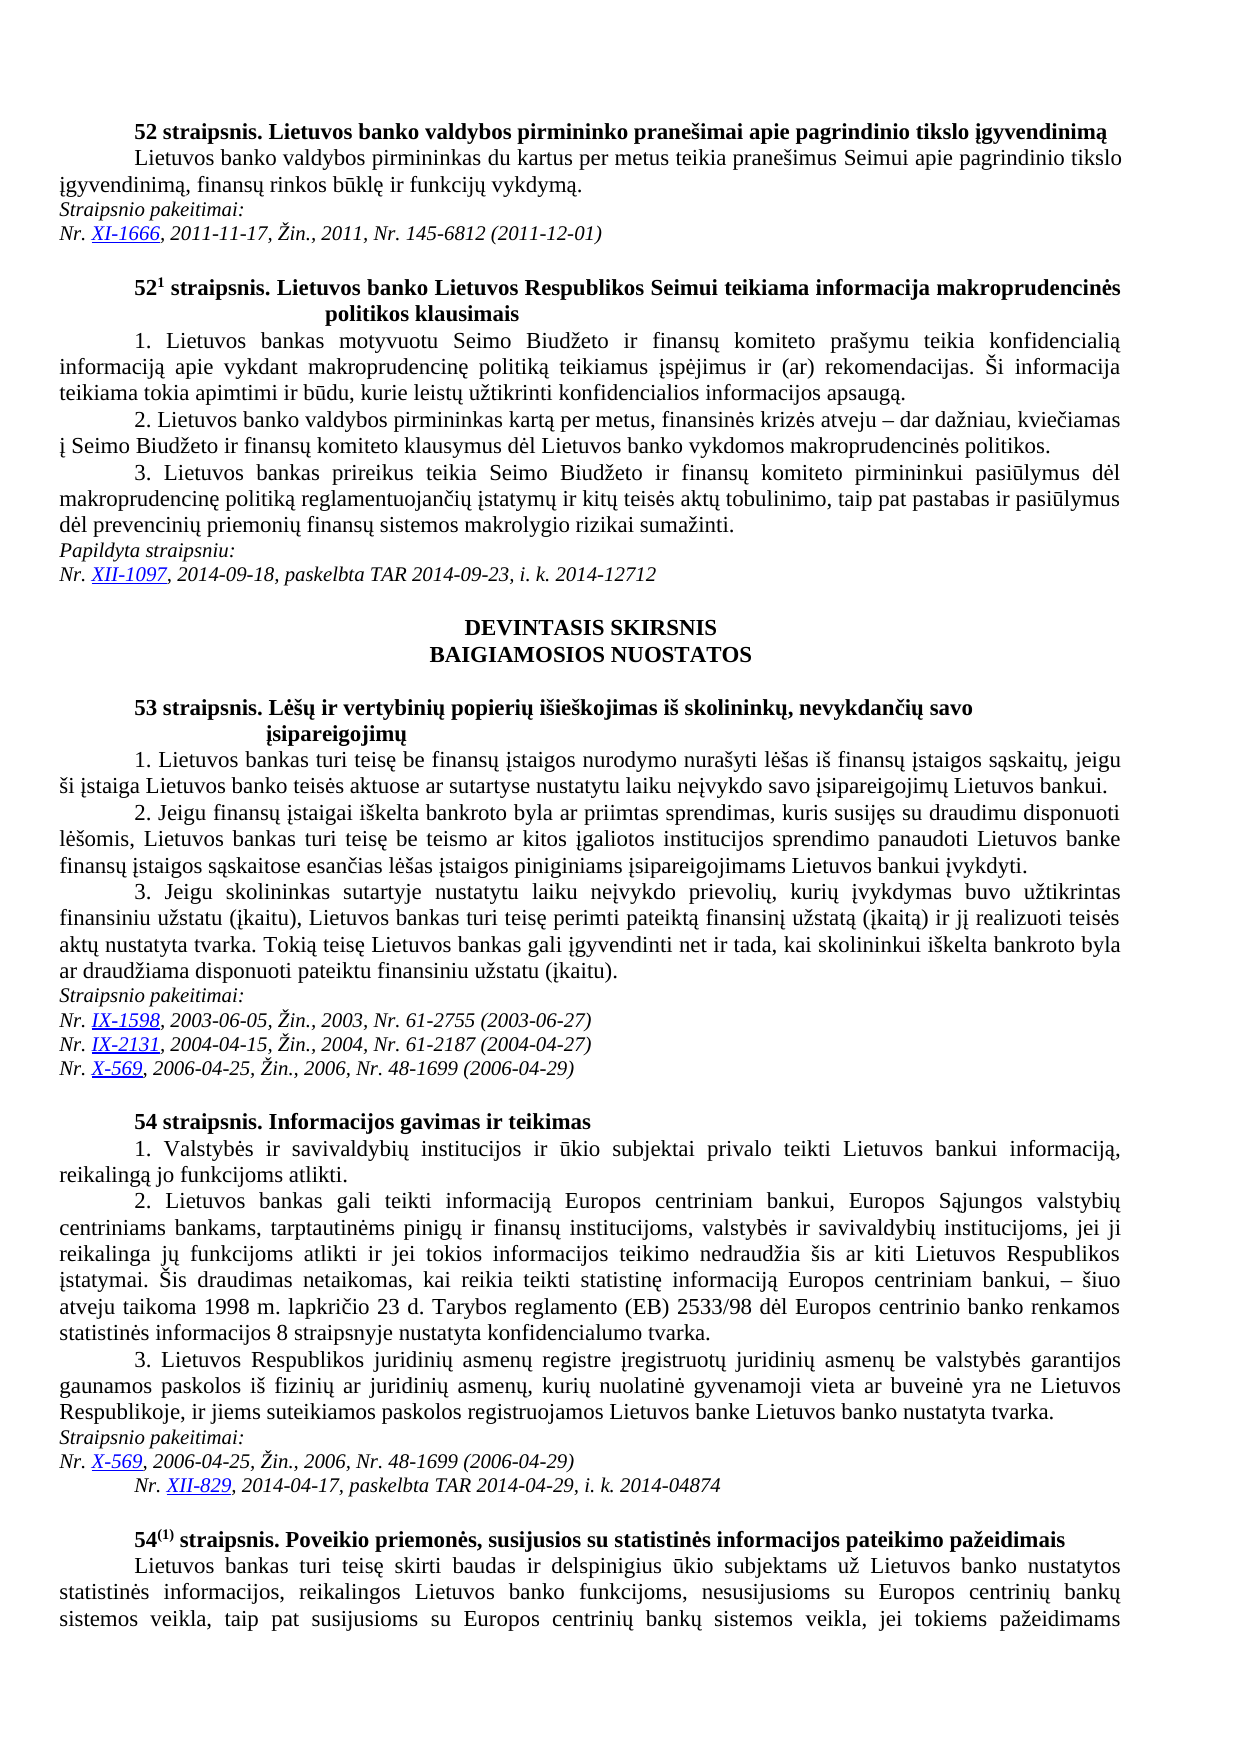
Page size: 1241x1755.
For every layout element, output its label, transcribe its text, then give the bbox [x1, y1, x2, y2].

text 3. Lietuvos Respublikos juridinių asmenų registre įregistruotų juridinių asmenų be valstybės garantijos gaunamos paskolos iš fizinių ar juridinių asmenų, kurių nuolatinė gyvenamoji vieta ar buveinė yra ne Lietuvos Respublikoje, ir jiems suteikiamos paskolos registruojamos Lietuvos banke Lietuvos banko nustatyta tvarka. [59, 1346, 1122, 1425]
text Nr. XI-1666, 2011-11-17, Žin., 2011, Nr. 145-6812 (2011-12-01) [59, 221, 1122, 245]
text BAIGIAMOSIOS NUOSTATOS [59, 641, 1122, 667]
text Lietuvos bankas turi teisę skirti baudas ir delspinigius ūkio subjektams už Lietuvos banko nustatytos statistinės informacijos, reikalingos Lietuvos banko funkcijoms, nesusijusioms su Europos centrinių bankų sistemos veikla, taip pat susijusioms su Europos centrinių bankų sistemos veikla, jei tokiems pažeidimams [59, 1552, 1122, 1631]
text DEVINTASIS SKIRSNIS [59, 614, 1122, 641]
text 2. Jeigu finansų įstaigai iškelta bankroto byla ar priimtas sprendimas, kuris susijęs su draudimu disponuoti lėšomis, Lietuvos bankas turi teisę be teismo ar kitos įgaliotos institucijos sprendimo panaudoti Lietuvos banke finansų įstaigos sąskaitose esančias lėšas įstaigos piniginiams įsipareigojimams Lietuvos bankui įvykdyti. [59, 799, 1122, 878]
text Nr. IX-2131, 2004-04-15, Žin., 2004, Nr. 61-2187 (2004-04-27) [59, 1032, 1122, 1056]
text 3. Lietuvos bankas prireikus teikia Seimo Biudžeto ir finansų komiteto pirmininkui pasiūlymus dėl makroprudencinę politiką reglamentuojančių įstatymų ir kitų teisės aktų tobulinimo, taip pat pastabas ir pasiūlymus dėl prevencinių priemonių finansų sistemos makrolygio rizikai sumažinti. [59, 458, 1122, 538]
text Nr. X-569, 2006-04-25, Žin., 2006, Nr. 48-1699 (2006-04-29) [59, 1449, 1122, 1473]
text Nr. XII-1097, 2014-09-18, paskelbta TAR 2014-09-23, i. k. 2014-12712 [59, 562, 1122, 586]
text Nr. XII-829, 2014-04-17, paskelbta TAR 2014-04-29, i. k. 2014-04874 [59, 1473, 1122, 1497]
text 53 straipsnis. Lėšų ir vertybinių popierių išieškojimas iš skolininkų, nevykdančių savo [134, 693, 1122, 720]
text 3. Jeigu skolininkas sutartyje nustatytu laiku neįvykdo prievolių, kurių įvykdymas buvo užtikrintas finansiniu užstatu (įkaitu), Lietuvos bankas turi teisę perimti pateiktą finansinį užstatą (įkaitą) ir jį realizuoti teisės aktų nustatyta tvarka. Tokią teisę Lietuvos bankas gali įgyvendinti net ir tada, kai skolininkui iškelta bankroto byla ar draudžiama disponuoti pateiktu finansiniu užstatu (įkaitu). [59, 878, 1122, 983]
text Nr. IX-1598, 2003-06-05, Žin., 2003, Nr. 61-2755 (2003-06-27) [59, 1007, 1122, 1032]
text 521 straipsnis. Lietuvos banko Lietuvos Respublikos Seimui teikiama informacija makroprudencinės politikos klausimais [134, 274, 1122, 327]
text 54(1) straipsnis. Poveikio priemonės, susijusios su statistinės informacijos pateikimo pažeidimais [134, 1526, 1122, 1552]
text Straipsnio pakeitimai: [59, 197, 1122, 221]
text 54 straipsnis. Informacijos gavimas ir teikimas [59, 1108, 1122, 1135]
text Nr. X-569, 2006-04-25, Žin., 2006, Nr. 48-1699 (2006-04-29) [59, 1056, 1122, 1080]
text 2. Lietuvos bankas gali teikti informaciją Europos centriniam bankui, Europos Sąjungos valstybių centriniams bankams, tarptautinėms pinigų ir finansų institucijoms, valstybės ir savivaldybių institucijoms, jei ji reikalinga jų funkcijoms atlikti ir jei tokios informacijos teikimo nedraudžia šis ar kiti Lietuvos Respublikos įstatymai. Šis draudimas netaikomas, kai reikia teikti statistinę informaciją Europos centriniam bankui, – šiuo atveju taikoma 1998 m. lapkričio 23 d. Tarybos reglamento (EB) 2533/98 dėl Europos centrinio banko renkamos statistinės informacijos 8 straipsnyje nustatyta konfidencialumo tvarka. [59, 1187, 1122, 1346]
text Straipsnio pakeitimai: [59, 983, 1122, 1007]
text 2. Lietuvos banko valdybos pirmininkas kartą per metus, finansinės krizės atveju – dar dažniau, kviečiamas į Seimo Biudžeto ir finansų komiteto klausymus dėl Lietuvos banko vykdomos makroprudencinės politikos. [59, 406, 1122, 458]
text 1. Valstybės ir savivaldybių institucijos ir ūkio subjektai privalo teikti Lietuvos bankui informaciją, reikalingą jo funkcijoms atlikti. [59, 1135, 1122, 1187]
text Papildyta straipsniu: [59, 538, 1122, 562]
text 1. Lietuvos bankas turi teisę be finansų įstaigos nurodymo nurašyti lėšas iš finansų įstaigos sąskaitų, jeigu ši įstaiga Lietuvos banko teisės aktuose ar sutartyse nustatytu laiku neįvykdo savo įsipareigojimų Lietuvos bankui. [59, 746, 1122, 799]
text įsipareigojimų [266, 720, 1122, 746]
text Straipsnio pakeitimai: [59, 1425, 1122, 1449]
text Lietuvos banko valdybos pirmininkas du kartus per metus teikia pranešimus Seimui apie pagrindinio tikslo įgyvendinimą, finansų rinkos būklę ir funkcijų vykdymą. [59, 144, 1122, 197]
text 52 straipsnis. Lietuvos banko valdybos pirmininko pranešimai apie pagrindinio tikslo įgyvendinimą [134, 118, 1122, 144]
text 1. Lietuvos bankas motyvuotu Seimo Biudžeto ir finansų komiteto prašymu teikia konfidencialią informaciją apie vykdant makroprudencinę politiką teikiamus įspėjimus ir (ar) rekomendacijas. Ši informacija teikiama tokia apimtimi ir būdu, kurie leistų užtikrinti konfidencialios informacijos apsaugą. [59, 327, 1122, 406]
